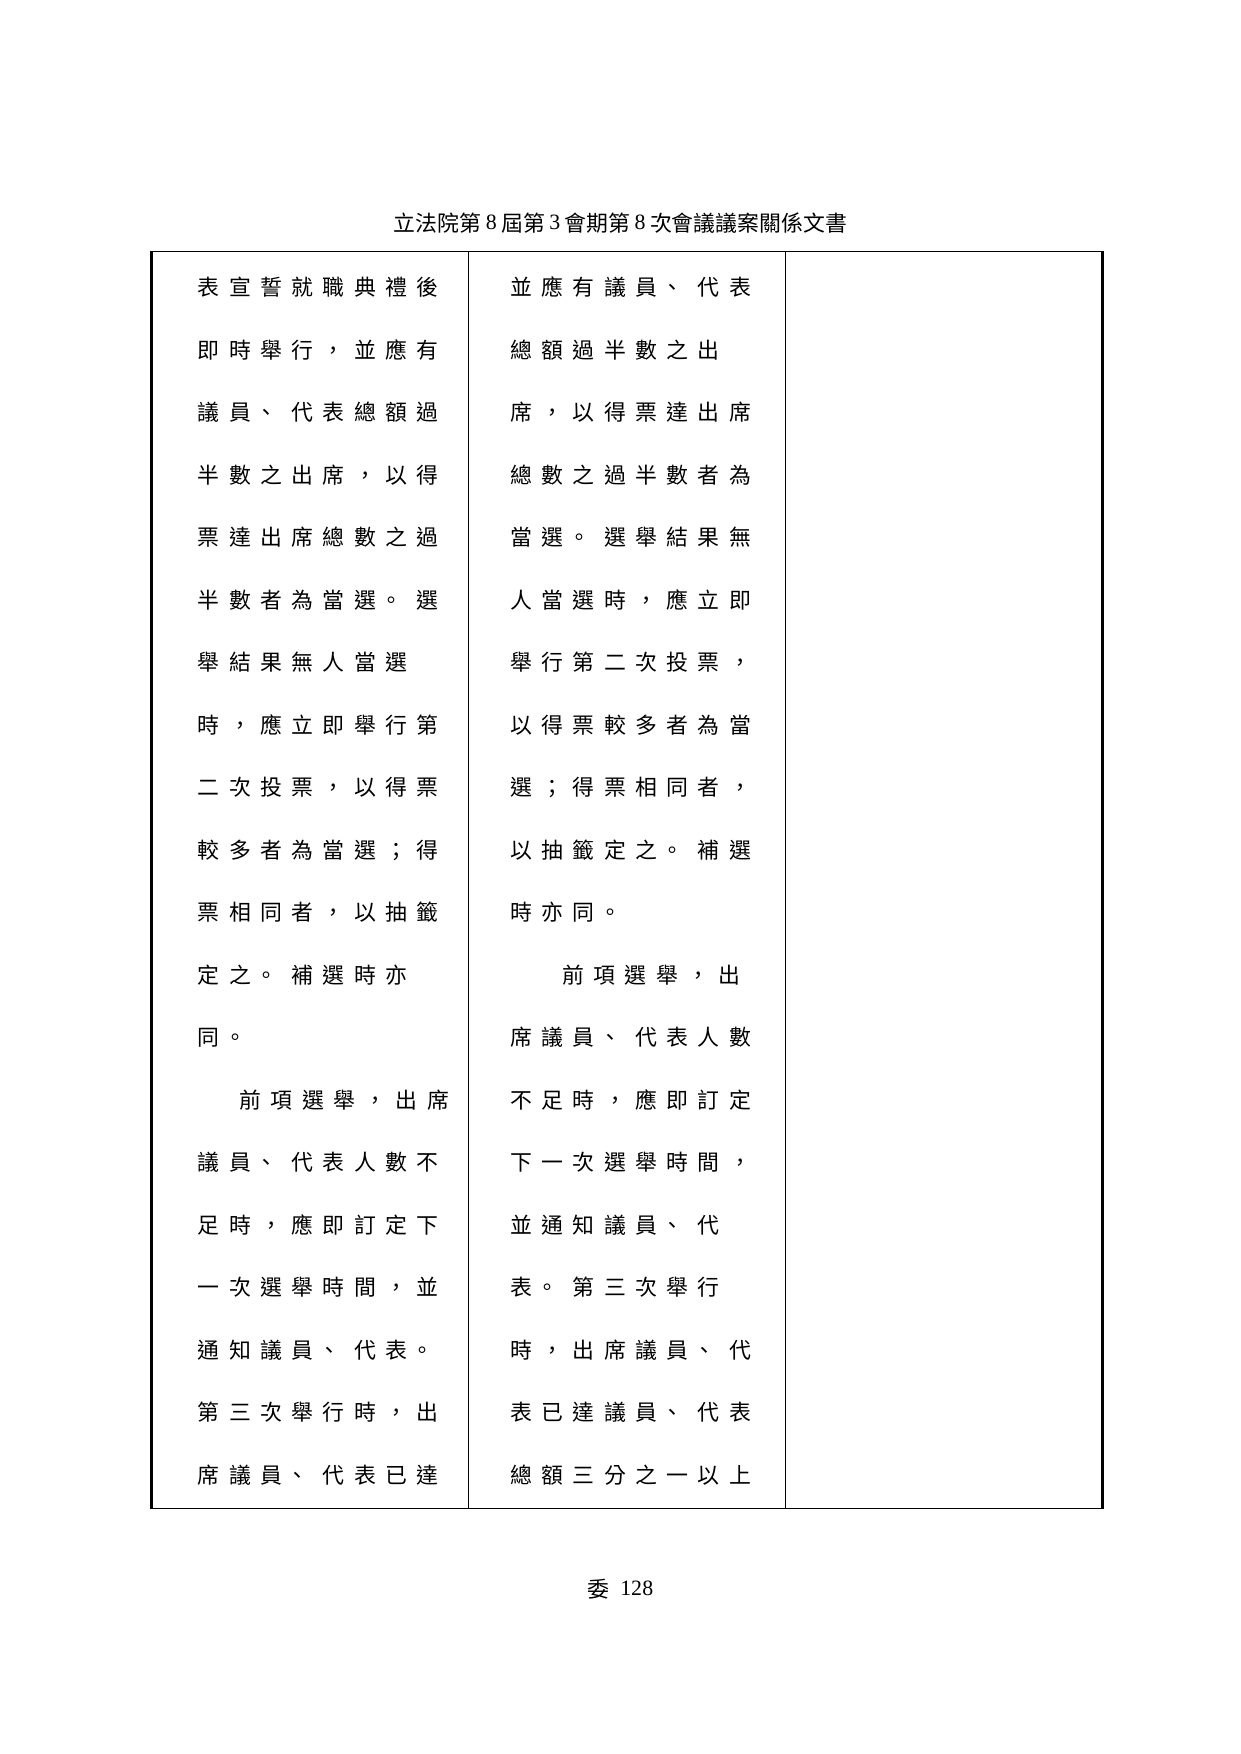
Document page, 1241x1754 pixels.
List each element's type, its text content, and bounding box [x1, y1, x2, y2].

table_cell 並應有議員、代表總額過半數之出席，以得票達出席總數之過半數者為當選。選舉結果無人當選時，應立即舉行第二次投票，以得票較多者為當選；得票相同者，以抽籤定之。補選時亦同。 前項選舉，出席議員、代表人數不足時，應即訂定下一次選舉時間，並通知議員、代表。第三次舉行時，出席議員、代表已達議員、代表總額三分之一以上 [469, 252, 785, 1508]
table_cell [786, 252, 1101, 1508]
table_cell 表宣誓就職典禮後即時舉行，並應有議員、代表總額過半數之出席，以得票達出席總數之過半數者為當選。選舉結果無人當選時，應立即舉行第二次投票，以得票較多者為當選；得票相同者，以抽籤定之。補選時亦同。 前項選舉，出席議員、代表人數不足時，應即訂定下一次選舉時間，並通知議員、代表。第三次舉行時，出席議員、代表已達 [153, 252, 468, 1508]
